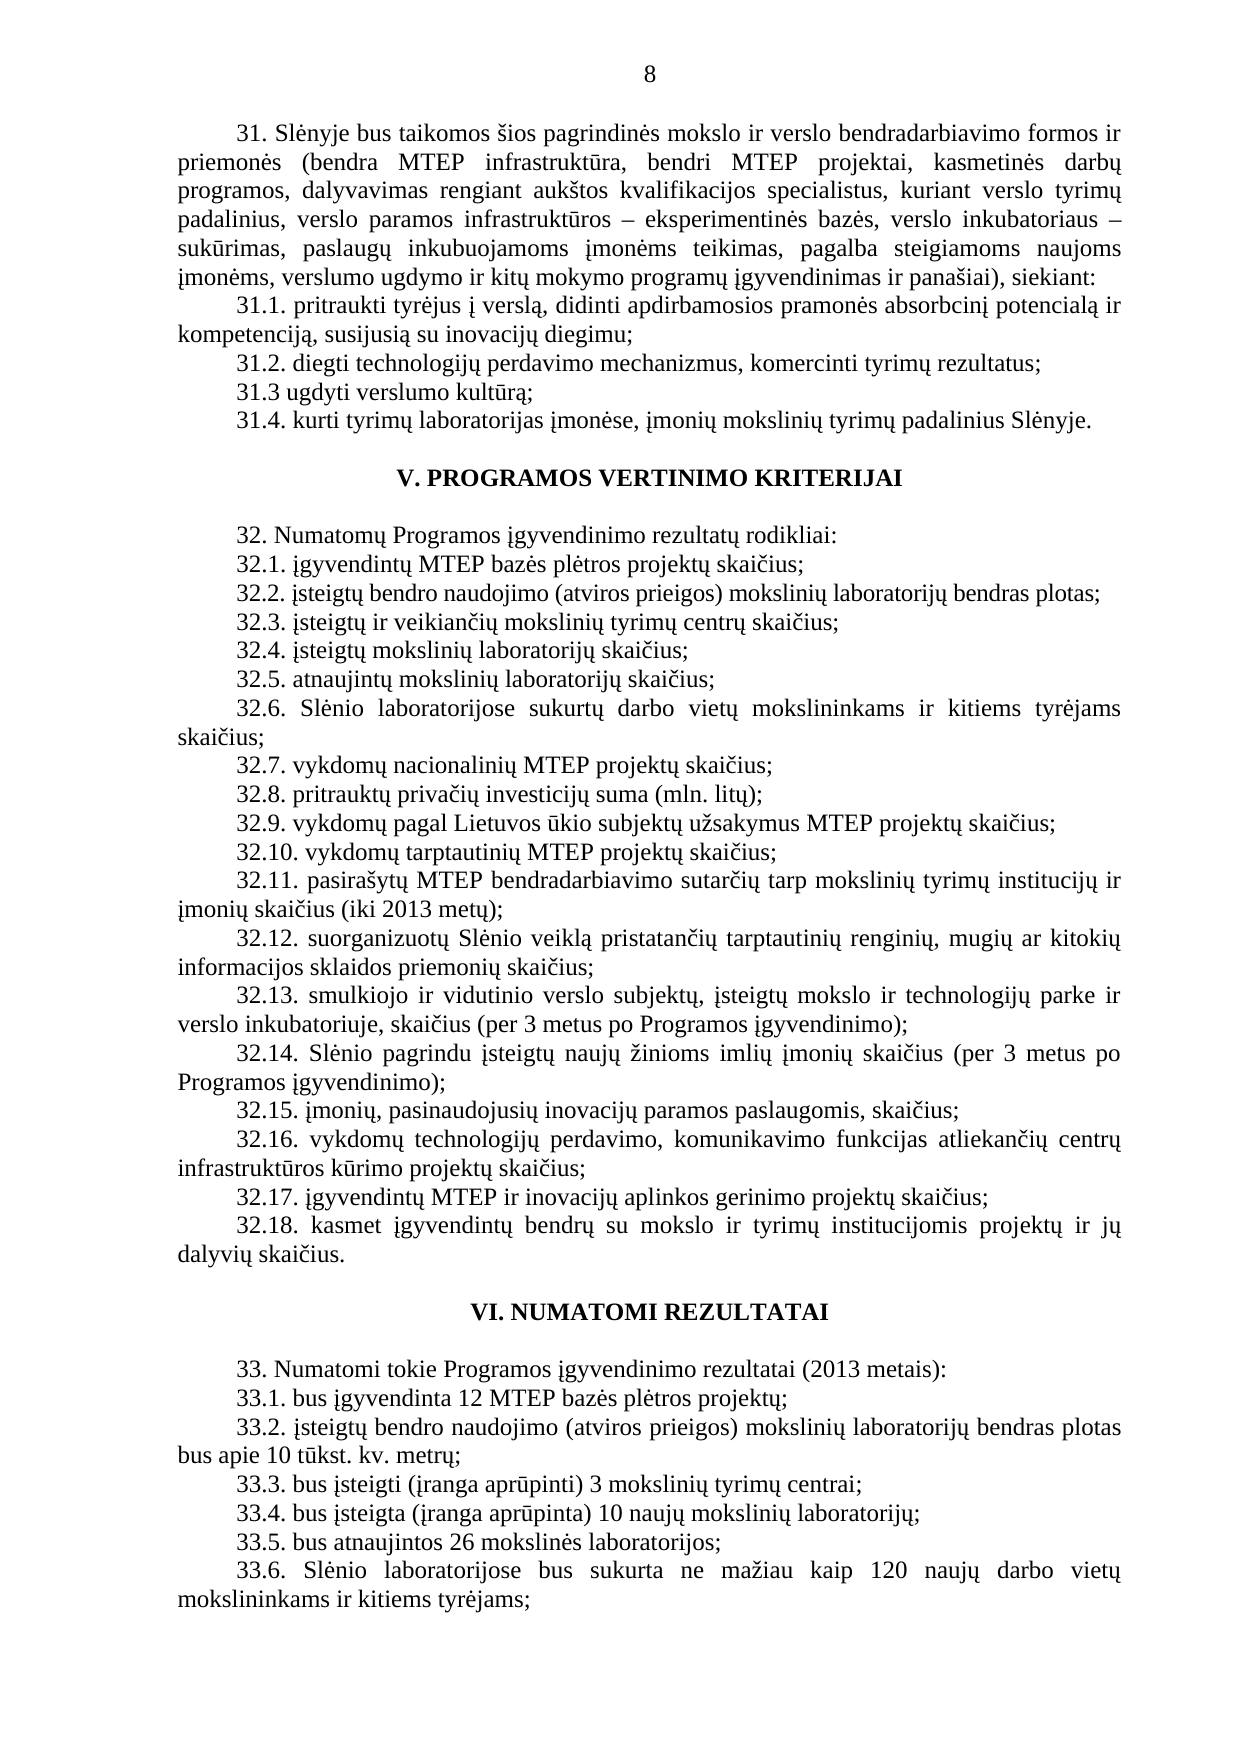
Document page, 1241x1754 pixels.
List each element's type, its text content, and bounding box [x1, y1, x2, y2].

text 33.1. bus įgyvendinta 12 MTEP bazės plėtros projektų; [177, 1383, 1122, 1412]
text 32.16. vykdomų technologijų perdavimo, komunikavimo funkcijas atliekančių centrų infrastruktūros kūrimo projektų skaičius; [177, 1124, 1122, 1182]
text 31. Slėnyje bus taikomos šios pagrindinės mokslo ir verslo bendradarbiavimo formos ir priemonės (bendra MTEP infrastruktūra, bendri MTEP projektai, kasmetinės darbų programos, dalyvavimas rengiant aukštos kvalifikacijos specialistus, kuriant verslo tyrimų padalinius, verslo paramos infrastruktūros – eksperimentinės bazės, verslo inkubatoriaus – sukūrimas, paslaugų inkubuojamoms įmonėms teikimas, pagalba steigiamoms naujoms įmonėms, verslumo ugdymo ir kitų mokymo programų įgyvendinimas ir panašiai), siekiant: [177, 118, 1122, 291]
text 32. Numatomų Programos įgyvendinimo rezultatų rodikliai: [177, 521, 1122, 549]
text 32.13. smulkiojo ir vidutinio verslo subjektų, įsteigtų mokslo ir technologijų parke ir verslo inkubatoriuje, skaičius (per 3 metus po Programos įgyvendinimo); [177, 981, 1122, 1038]
text 32.7. vykdomų nacionalinių MTEP projektų skaičius; [177, 751, 1122, 779]
text 32.1. įgyvendintų MTEP bazės plėtros projektų skaičius; [177, 549, 1122, 578]
text 31.1. pritraukti tyrėjus į verslą, didinti apdirbamosios pramonės absorbcinį potencialą ir kompetenciją, susijusią su inovacijų diegimu; [177, 291, 1122, 348]
text 33.2. įsteigtų bendro naudojimo (atviros prieigos) mokslinių laboratorijų bendras plotas bus apie 10 tūkst. kv. metrų; [177, 1412, 1122, 1469]
text 32.5. atnaujintų mokslinių laboratorijų skaičius; [177, 664, 1122, 693]
text 31.2. diegti technologijų perdavimo mechanizmus, komercinti tyrimų rezultatus; [177, 348, 1122, 377]
text 32.9. vykdomų pagal Lietuvos ūkio subjektų užsakymus MTEP projektų skaičius; [177, 808, 1122, 837]
text 33.5. bus atnaujintos 26 mokslinės laboratorijos; [177, 1527, 1122, 1556]
text 31.4. kurti tyrimų laboratorijas įmonėse, įmonių mokslinių tyrimų padalinius Slėnyje. [177, 406, 1122, 434]
text 33.3. bus įsteigti (įranga aprūpinti) 3 mokslinių tyrimų centrai; [177, 1469, 1122, 1498]
text 32.15. įmonių, pasinaudojusių inovacijų paramos paslaugomis, skaičius; [177, 1096, 1122, 1124]
text 32.18. kasmet įgyvendintų bendrų su mokslo ir tyrimų institucijomis projektų ir jų dalyvių skaičius. [177, 1211, 1122, 1268]
text 32.12. suorganizuotų Slėnio veiklą pristatančių tarptautinių renginių, mugių ar kitokių informacijos sklaidos priemonių skaičius; [177, 923, 1122, 981]
text 32.2. įsteigtų bendro naudojimo (atviros prieigos) mokslinių laboratorijų bendras plotas; [177, 578, 1122, 607]
text 33. Numatomi tokie Programos įgyvendinimo rezultatai (2013 metais): [177, 1354, 1122, 1383]
text vI. NUMATOMI REZULTATAI [177, 1297, 1122, 1326]
text 31.3 ugdyti verslumo kultūrą; [177, 377, 1122, 406]
text 32.3. įsteigtų ir veikiančių mokslinių tyrimų centrų skaičius; [177, 607, 1122, 636]
text 32.4. įsteigtų mokslinių laboratorijų skaičius; [177, 636, 1122, 664]
text V. Programos VERTINIMO KRITERIJAI [177, 463, 1122, 492]
text 32.8. pritrauktų privačių investicijų suma (mln. litų); [177, 779, 1122, 808]
text 32.17. įgyvendintų MTEP ir inovacijų aplinkos gerinimo projektų skaičius; [177, 1182, 1122, 1211]
text 32.14. Slėnio pagrindu įsteigtų naujų žinioms imlių įmonių skaičius (per 3 metus po Programos įgyvendinimo); [177, 1038, 1122, 1096]
text 33.6. Slėnio laboratorijose bus sukurta ne mažiau kaip 120 naujų darbo vietų mokslininkams ir kitiems tyrėjams; [177, 1556, 1122, 1613]
text 32.6. Slėnio laboratorijose sukurtų darbo vietų mokslininkams ir kitiems tyrėjams skaičius; [177, 693, 1122, 751]
text 32.10. vykdomų tarptautinių MTEP projektų skaičius; [177, 837, 1122, 866]
text 32.11. pasirašytų MTEP bendradarbiavimo sutarčių tarp mokslinių tyrimų institucijų ir įmonių skaičius (iki 2013 metų); [177, 866, 1122, 923]
text 33.4. bus įsteigta (įranga aprūpinta) 10 naujų mokslinių laboratorijų; [177, 1498, 1122, 1527]
